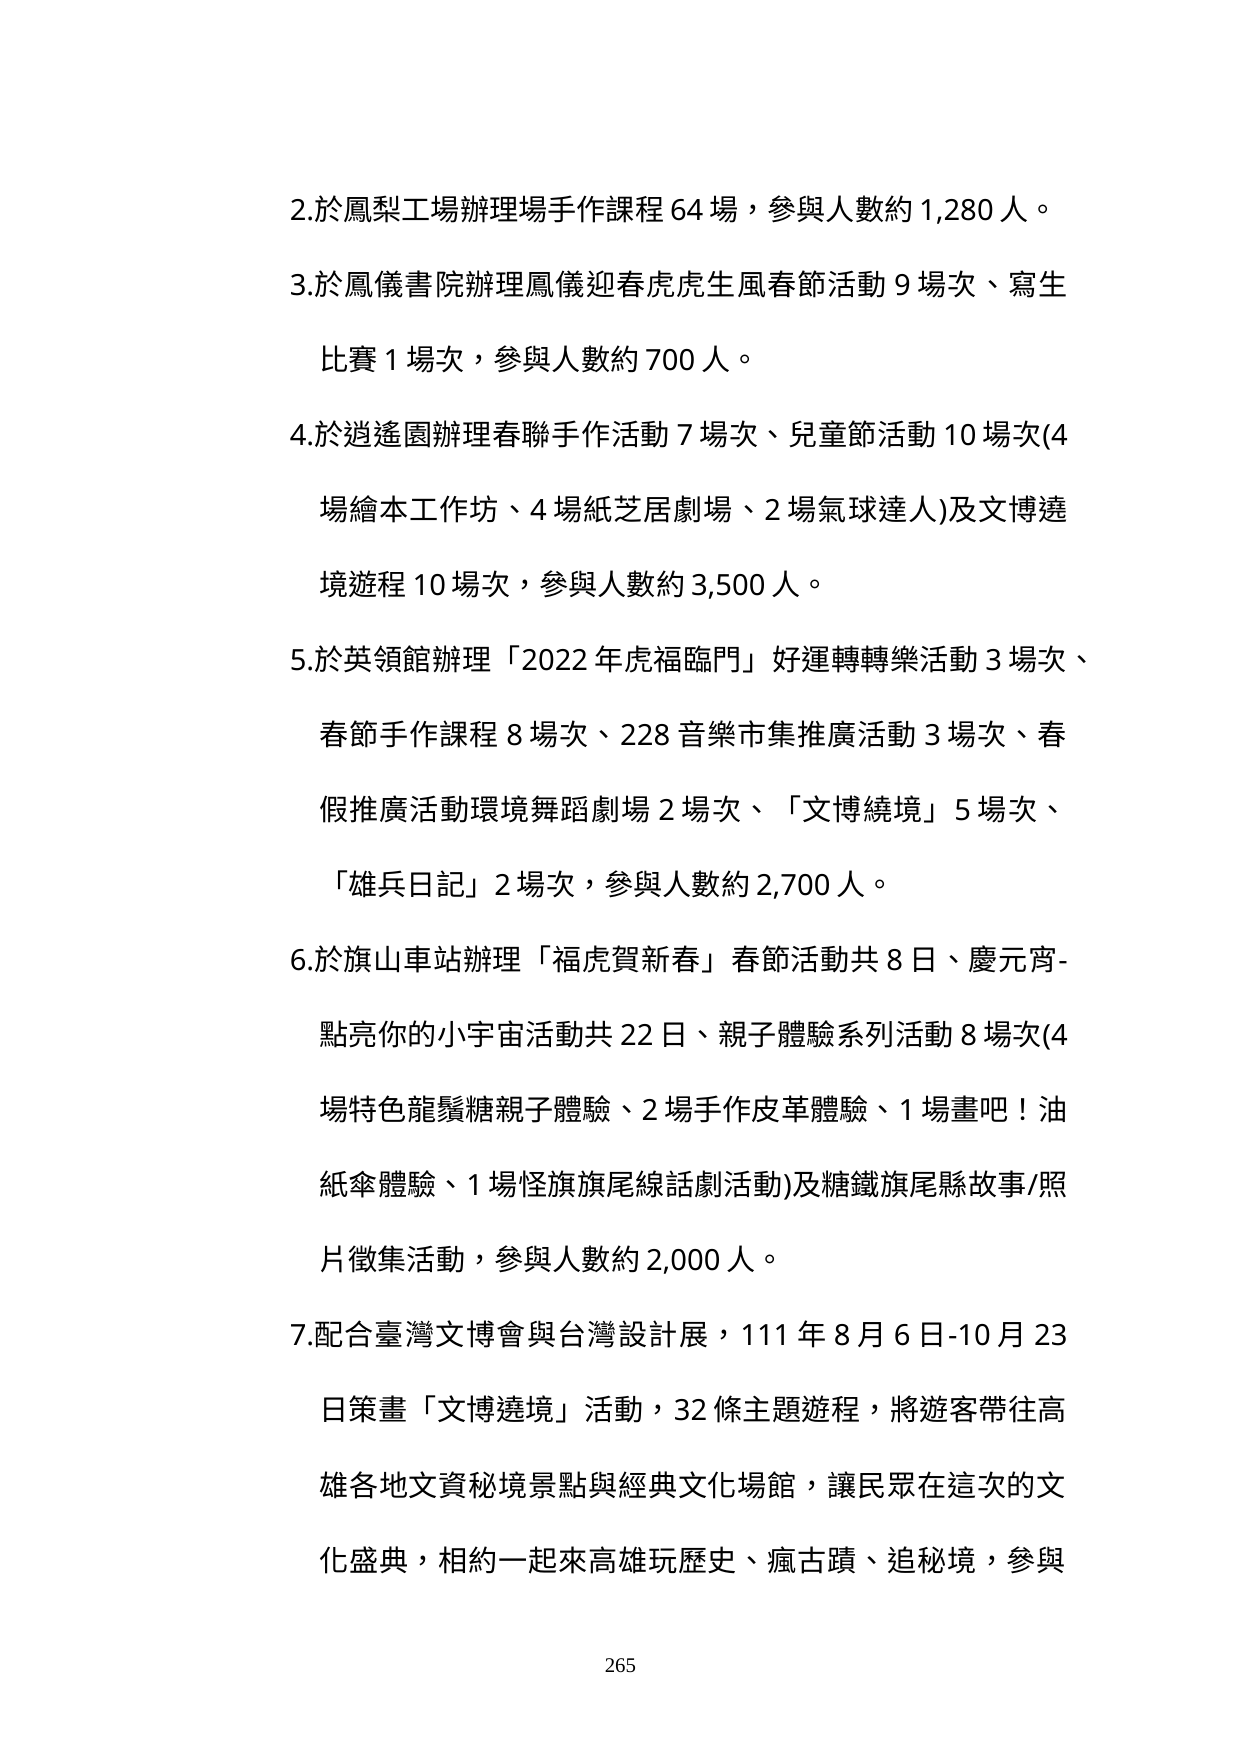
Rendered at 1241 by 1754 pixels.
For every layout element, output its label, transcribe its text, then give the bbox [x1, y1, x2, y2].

list 於逍遙園辦理春聯手作活動7場次、兒童節活動10場次(4場繪本工作坊、4場紙芝居劇場、2場氣球達人)及文博遶境遊程10場次，參與人數約3,500人。 [289, 389, 1067, 614]
list 於英領館辦理「2022年虎福臨門」好運轉轉樂活動3場次、春節手作課程8場次、228音樂市集推廣活動3場次、春假推廣活動環境舞蹈劇場2場次、「文博繞境」5場次、「雄兵日記」2場次，參與人數約2,700人。 [289, 614, 1067, 914]
list 配合臺灣文博會與台灣設計展，111年8月6日-10月23日策畫「文博遶境」活動，32條主題遊程，將遊客帶往高雄各地文資秘境景點與經典文化場館，讓民眾在這次的文化盛典，相約一起來高雄玩歷史、瘋古蹟、追秘境，參與 [289, 1289, 1067, 1589]
list 於旗山車站辦理「福虎賀新春」春節活動共8日、慶元宵-點亮你的小宇宙活動共22日、親子體驗系列活動8場次(4場特色龍鬚糖親子體驗、2場手作皮革體驗、1場畫吧！油紙傘體驗、1場怪旗旗尾線話劇活動)及糖鐵旗尾縣故事/照片徵集活動，參與人數約2,000人。 [289, 914, 1067, 1289]
list 於鳳梨工場辦理場手作課程64場，參與人數約1,280人。 [289, 164, 1067, 239]
list 於鳳儀書院辦理鳳儀迎春虎虎生風春節活動9場次、寫生比賽1場次，參與人數約700人。 [289, 239, 1067, 389]
